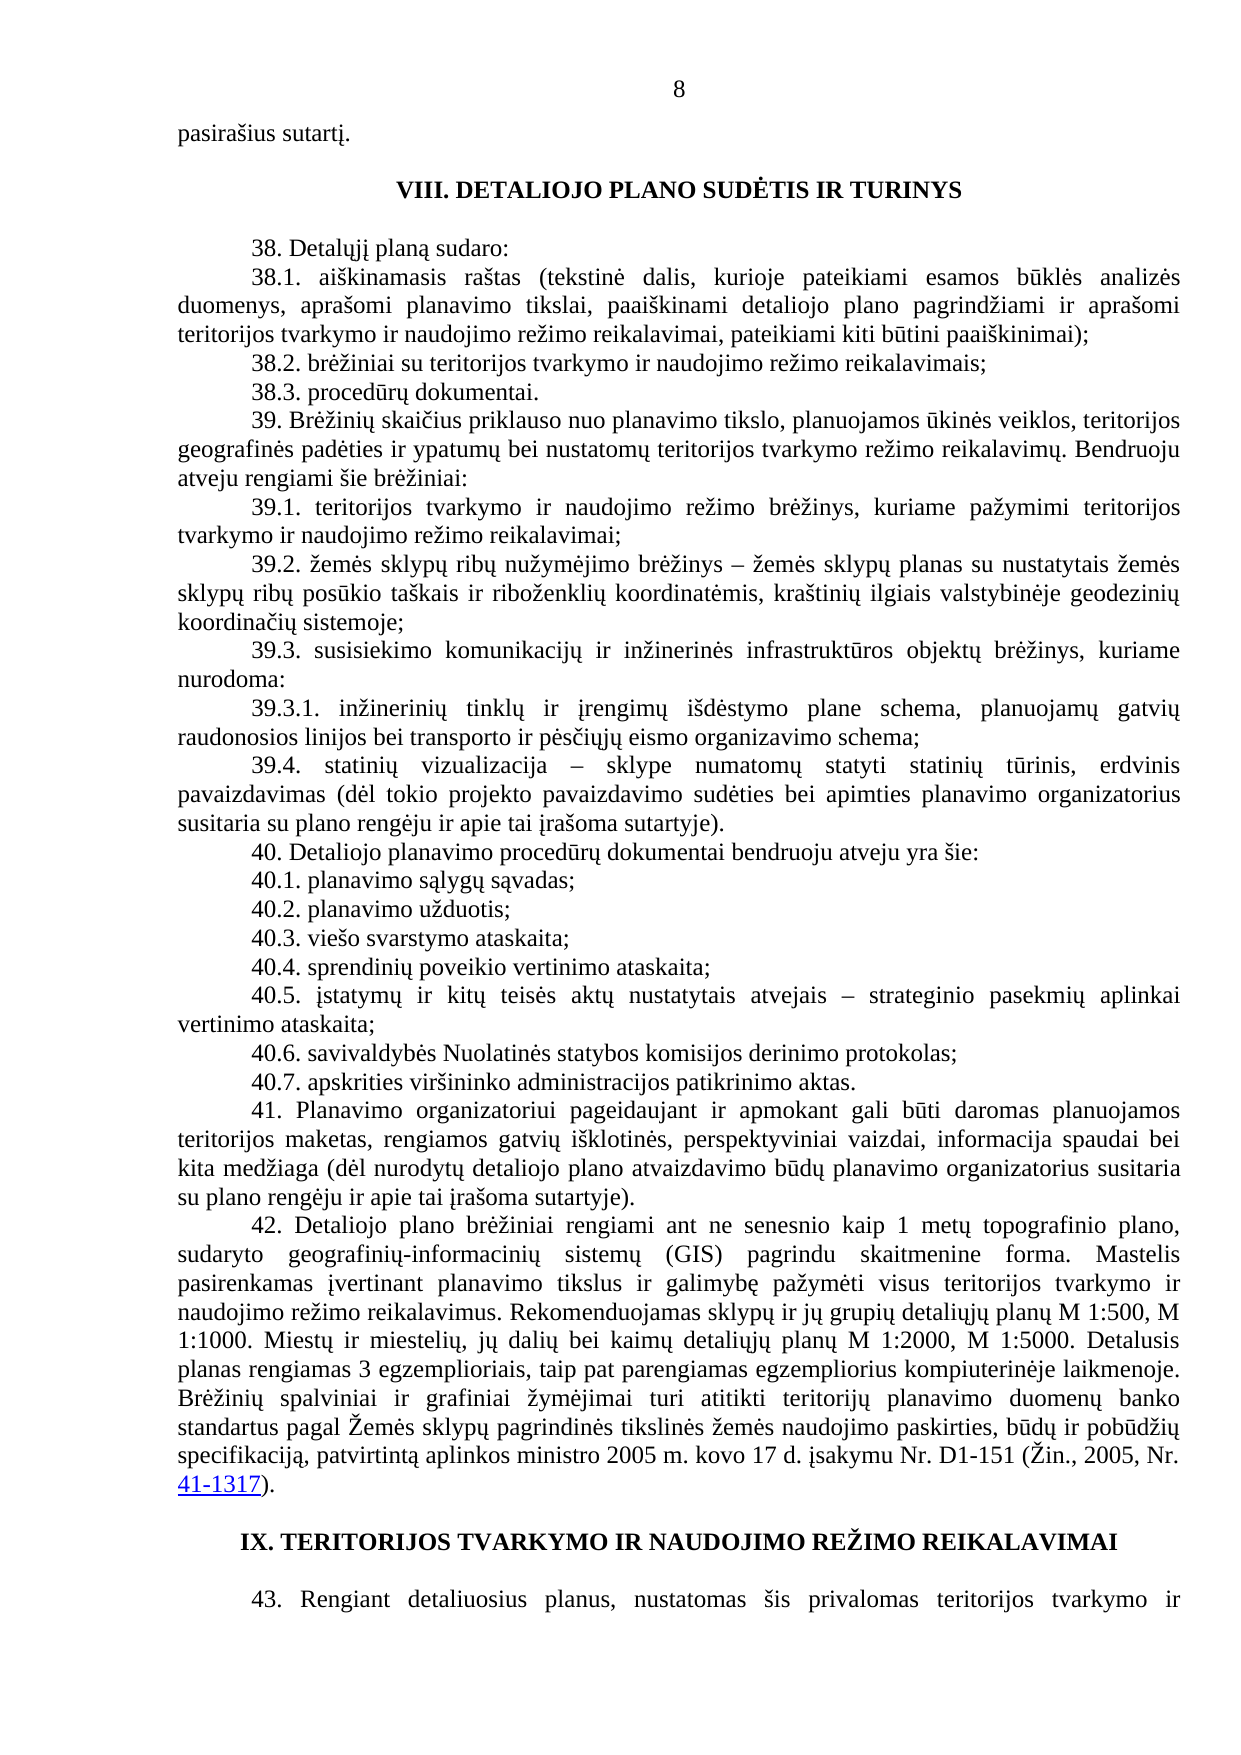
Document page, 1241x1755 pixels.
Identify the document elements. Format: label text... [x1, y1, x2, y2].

text 39.3.1. inžinerinių tinklų ir įrengimų išdėstymo plane schema, planuojamų gatvių raudonosios linijos bei transporto ir pėsčiųjų eismo organizavimo schema; [177, 693, 1181, 751]
text 39.2. žemės sklypų ribų nužymėjimo brėžinys – žemės sklypų planas su nustatytais žemės sklypų ribų posūkio taškais ir riboženklių koordinatėmis, kraštinių ilgiais valstybinėje geodezinių koordinačių sistemoje; [177, 549, 1181, 636]
text VIII. DETALIOJO PLANO SUDĖTIS IR TURINYS [177, 176, 1181, 204]
text 39.4. statinių vizualizacija – sklype numatomų statyti statinių tūrinis, erdvinis pavaizdavimas (dėl tokio projekto pavaizdavimo sudėties bei apimties planavimo organizatorius susitaria su plano rengėju ir apie tai įrašoma sutartyje). [177, 751, 1181, 837]
text 40.5. įstatymų ir kitų teisės aktų nustatytais atvejais – strateginio pasekmių aplinkai vertinimo ataskaita; [177, 981, 1181, 1038]
text 40.4. sprendinių poveikio vertinimo ataskaita; [177, 952, 1181, 981]
text 42. Detaliojo plano brėžiniai rengiami ant ne senesnio kaip 1 metų topografinio plano, sudaryto geografinių-informacinių sistemų (GIS) pagrindu skaitmenine forma. Mastelis pasirenkamas įvertinant planavimo tikslus ir galimybę pažymėti visus teritorijos tvarkymo ir naudojimo režimo reikalavimus. Rekomenduojamas sklypų ir jų grupių detaliųjų planų M 1:500, M 1:1000. Miestų ir miestelių, jų dalių bei kaimų detaliųjų planų M 1:2000, M 1:5000. Detalusis planas rengiamas 3 egzemplioriais, taip pat parengiamas egzempliorius kompiuterinėje laikmenoje. Brėžinių spalviniai ir grafiniai žymėjimai turi atitikti teritorijų planavimo duomenų banko standartus pagal Žemės sklypų pagrindinės tikslinės žemės naudojimo paskirties, būdų ir pobūdžių specifikaciją, patvirtintą aplinkos ministro 2005 m. kovo 17 d. įsakymu Nr. D1-151 (Žin., 2005, Nr. 41-1317). [177, 1211, 1181, 1498]
text 38. Detalųjį planą sudaro: [177, 233, 1181, 262]
text 38.1. aiškinamasis raštas (tekstinė dalis, kurioje pateikiami esamos būklės analizės duomenys, aprašomi planavimo tikslai, paaiškinami detaliojo plano pagrindžiami ir aprašomi teritorijos tvarkymo ir naudojimo režimo reikalavimai, pateikiami kiti būtini paaiškinimai); [177, 262, 1181, 348]
text 43. Rengiant detaliuosius planus, nustatomas šis privalomas teritorijos tvarkymo ir [177, 1584, 1181, 1613]
text 40. Detaliojo planavimo procedūrų dokumentai bendruoju atveju yra šie: [177, 837, 1181, 866]
text 39.3. susisiekimo komunikacijų ir inžinerinės infrastruktūros objektų brėžinys, kuriame nurodoma: [177, 636, 1181, 693]
text 41. Planavimo organizatoriui pageidaujant ir apmokant gali būti daromas planuojamos teritorijos maketas, rengiamos gatvių išklotinės, perspektyviniai vaizdai, informacija spaudai bei kita medžiaga (dėl nurodytų detaliojo plano atvaizdavimo būdų planavimo organizatorius susitaria su plano rengėju ir apie tai įrašoma sutartyje). [177, 1096, 1181, 1211]
text 40.6. savivaldybės Nuolatinės statybos komisijos derinimo protokolas; [177, 1038, 1181, 1067]
text 38.3. procedūrų dokumentai. [177, 377, 1181, 406]
text 39. Brėžinių skaičius priklauso nuo planavimo tikslo, planuojamos ūkinės veiklos, teritorijos geografinės padėties ir ypatumų bei nustatomų teritorijos tvarkymo režimo reikalavimų. Bendruoju atveju rengiami šie brėžiniai: [177, 406, 1181, 492]
text 39.1. teritorijos tvarkymo ir naudojimo režimo brėžinys, kuriame pažymimi teritorijos tvarkymo ir naudojimo režimo reikalavimai; [177, 492, 1181, 549]
text 38.2. brėžiniai su teritorijos tvarkymo ir naudojimo režimo reikalavimais; [177, 348, 1181, 377]
text IX. TERITORIJOS TVARKYMO IR NAUDOJIMO REŽIMO REIKALAVIMAI [177, 1527, 1181, 1556]
text 40.2. planavimo užduotis; [177, 894, 1181, 923]
text 40.3. viešo svarstymo ataskaita; [177, 923, 1181, 952]
text 40.1. planavimo sąlygų sąvadas; [177, 866, 1181, 894]
text pasirašius sutartį. [177, 118, 1181, 147]
text 40.7. apskrities viršininko administracijos patikrinimo aktas. [177, 1067, 1181, 1096]
